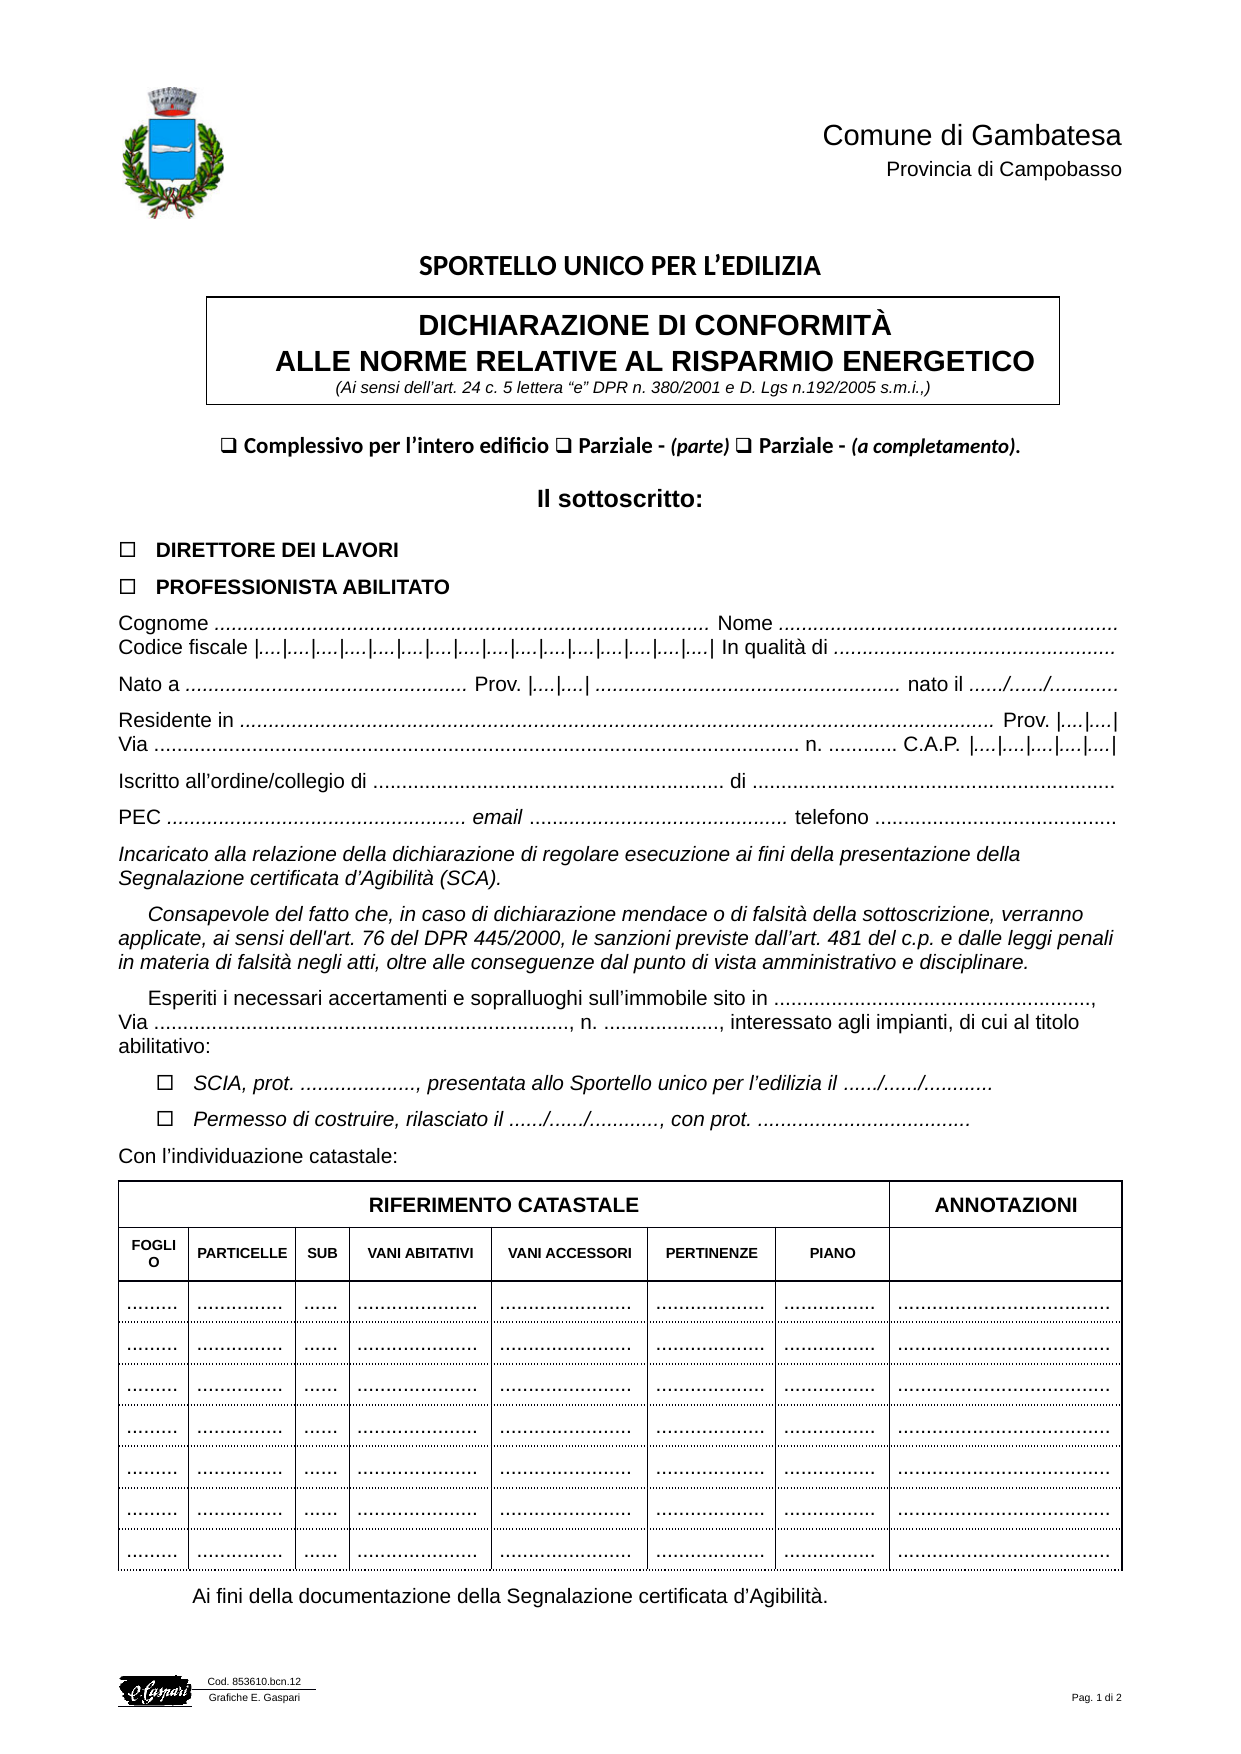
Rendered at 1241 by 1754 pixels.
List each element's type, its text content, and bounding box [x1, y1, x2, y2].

table_cell ...... [296, 1321, 349, 1362]
table_cell ................ [776, 1487, 889, 1528]
table_cell ............... [189, 1528, 295, 1569]
table_cell ....................... [492, 1528, 647, 1569]
table_cell ..................................... [890, 1282, 1121, 1321]
table_cell ..................... [350, 1282, 491, 1321]
text PEC .................................................... email ............................................. telefono .......................................... [118, 805, 1122, 829]
table_cell ................... [648, 1528, 775, 1569]
table_cell ..................... [350, 1445, 491, 1487]
text Consapevole del fatto che, in caso di dichiarazione mendace o di falsità della sottoscrizione, verranno applicate, ai sensi dell'art. 76 del DPR 445/2000, le sanzioni previste dall’art. 481 del c.p. e dalle leggi penali in materia di falsità negli atti, oltre alle conseguenze dal punto di vista amministrativo e disciplinare. [118, 902, 1122, 974]
table_cell ....................... [492, 1487, 647, 1528]
text Nato a ................................................. Prov. |....|....| ..................................................... nato il ....../....../............ [118, 672, 1122, 696]
table_cell SUB [296, 1228, 349, 1280]
table_cell ............... [189, 1282, 295, 1321]
table_header ANNOTAZIONI [890, 1182, 1121, 1227]
table_cell ............... [189, 1404, 295, 1445]
table_cell ................ [776, 1282, 889, 1321]
table_cell ..................... [350, 1404, 491, 1445]
table_cell ................... [648, 1404, 775, 1445]
text Iscritto all’ordine/collegio di ............................................................. di ............................................................... [118, 768, 1122, 792]
table_cell ....................... [492, 1321, 647, 1362]
table_cell ..................... [350, 1363, 491, 1404]
table_cell ..................................... [890, 1445, 1121, 1487]
table_cell ...... [296, 1282, 349, 1321]
list SCIA, prot. ...................., presentata allo Sportello unico per l’edilizia il ....../....../............ [156, 1071, 1122, 1094]
table_cell ............... [189, 1321, 295, 1362]
picture [122, 87, 224, 219]
text Con l’individuazione catastale: [118, 1144, 1122, 1168]
text Il sottoscritto: [118, 484, 1122, 513]
table_cell ................... [648, 1487, 775, 1528]
table_cell VANI ABITATIVI [350, 1228, 491, 1280]
table_cell ................ [776, 1528, 889, 1569]
text Provincia di Campobasso [224, 157, 1122, 181]
table_cell PERTINENZE [648, 1228, 775, 1280]
table_cell ......... [119, 1528, 188, 1569]
text Esperiti i necessari accertamenti e sopralluoghi sull’immobile sito in ......................................................., Via ........................................................................, n. ...................., interessato agli impianti, di cui al titolo abilitativo: [118, 986, 1122, 1058]
picture [118, 1674, 192, 1706]
table_cell ................ [776, 1321, 889, 1362]
table_cell ............... [189, 1445, 295, 1487]
table_cell ................ [776, 1363, 889, 1404]
table_cell ............... [189, 1487, 295, 1528]
table_cell ...... [296, 1528, 349, 1569]
table_cell ..................... [350, 1528, 491, 1569]
table_cell ..................................... [890, 1321, 1121, 1362]
table_cell PIANO [776, 1228, 889, 1280]
list PROFESSIONISTA ABILITATO [118, 574, 1122, 599]
table_cell PARTICELLE [189, 1228, 295, 1280]
table_cell FOGLIO [119, 1228, 188, 1280]
table_cell ..................................... [890, 1404, 1121, 1445]
table_cell ..................................... [890, 1487, 1121, 1528]
table_cell VANI ACCESSORI [492, 1228, 647, 1280]
text  Complessivo per l’intero edificio  Parziale - (parte)  Parziale - (a completamento). [118, 431, 1122, 459]
table_cell ..................................... [890, 1528, 1121, 1569]
table_cell ....................... [492, 1282, 647, 1321]
table_cell ...... [296, 1363, 349, 1404]
table_cell ......... [119, 1282, 188, 1321]
table_cell ....................... [492, 1445, 647, 1487]
text Cognome ...................................................................................... Nome ........................................................... Codice fiscale |....|....|....|....|....|....|....|....|....|....|....|....|....|....|....|....| In qualità di ................................................. [118, 611, 1122, 659]
table_cell ..................... [350, 1321, 491, 1362]
table_cell ......... [119, 1404, 188, 1445]
table_cell ......... [119, 1321, 188, 1362]
table_cell ................... [648, 1282, 775, 1321]
table_cell ......... [119, 1363, 188, 1404]
table_cell ..................... [350, 1487, 491, 1528]
table_cell ................ [776, 1404, 889, 1445]
table_cell ...... [296, 1404, 349, 1445]
subtitle SPORTELLO UNICO PER L’EDILIZIA [118, 247, 1122, 282]
table_cell ....................... [492, 1363, 647, 1404]
list DIRETTORE DEI LAVORI [118, 538, 1122, 562]
list Permesso di costruire, rilasciato il ....../....../............, con prot. ..................................... [156, 1107, 1122, 1131]
table_cell ...... [296, 1487, 349, 1528]
text Incaricato alla relazione della dichiarazione di regolare esecuzione ai fini della presentazione della Segnalazione certificata d’Agibilità (SCA). [118, 841, 1122, 889]
table_cell ......... [119, 1445, 188, 1487]
table_cell ................... [648, 1321, 775, 1362]
table_cell ......... [119, 1487, 188, 1528]
table_cell ...... [296, 1445, 349, 1487]
text Comune di Gambatesa [224, 118, 1122, 152]
table_cell ....................... [492, 1404, 647, 1445]
table_header RIFERIMENTO CATASTALE [119, 1182, 889, 1227]
table_cell ..................................... [890, 1363, 1121, 1404]
table_cell ................... [648, 1445, 775, 1487]
text Ai fini della documentazione della Segnalazione certificata d’Agibilità. [118, 1584, 1122, 1608]
table_cell ............... [189, 1363, 295, 1404]
table_cell [890, 1228, 1121, 1280]
text Residente in ................................................................................................................................... Prov. |....|....| Via ................................................................................................................ n. ............ C.A.P. |....|....|....|....|....| [118, 708, 1122, 756]
table_cell ................... [648, 1363, 775, 1404]
table_cell ................ [776, 1445, 889, 1487]
